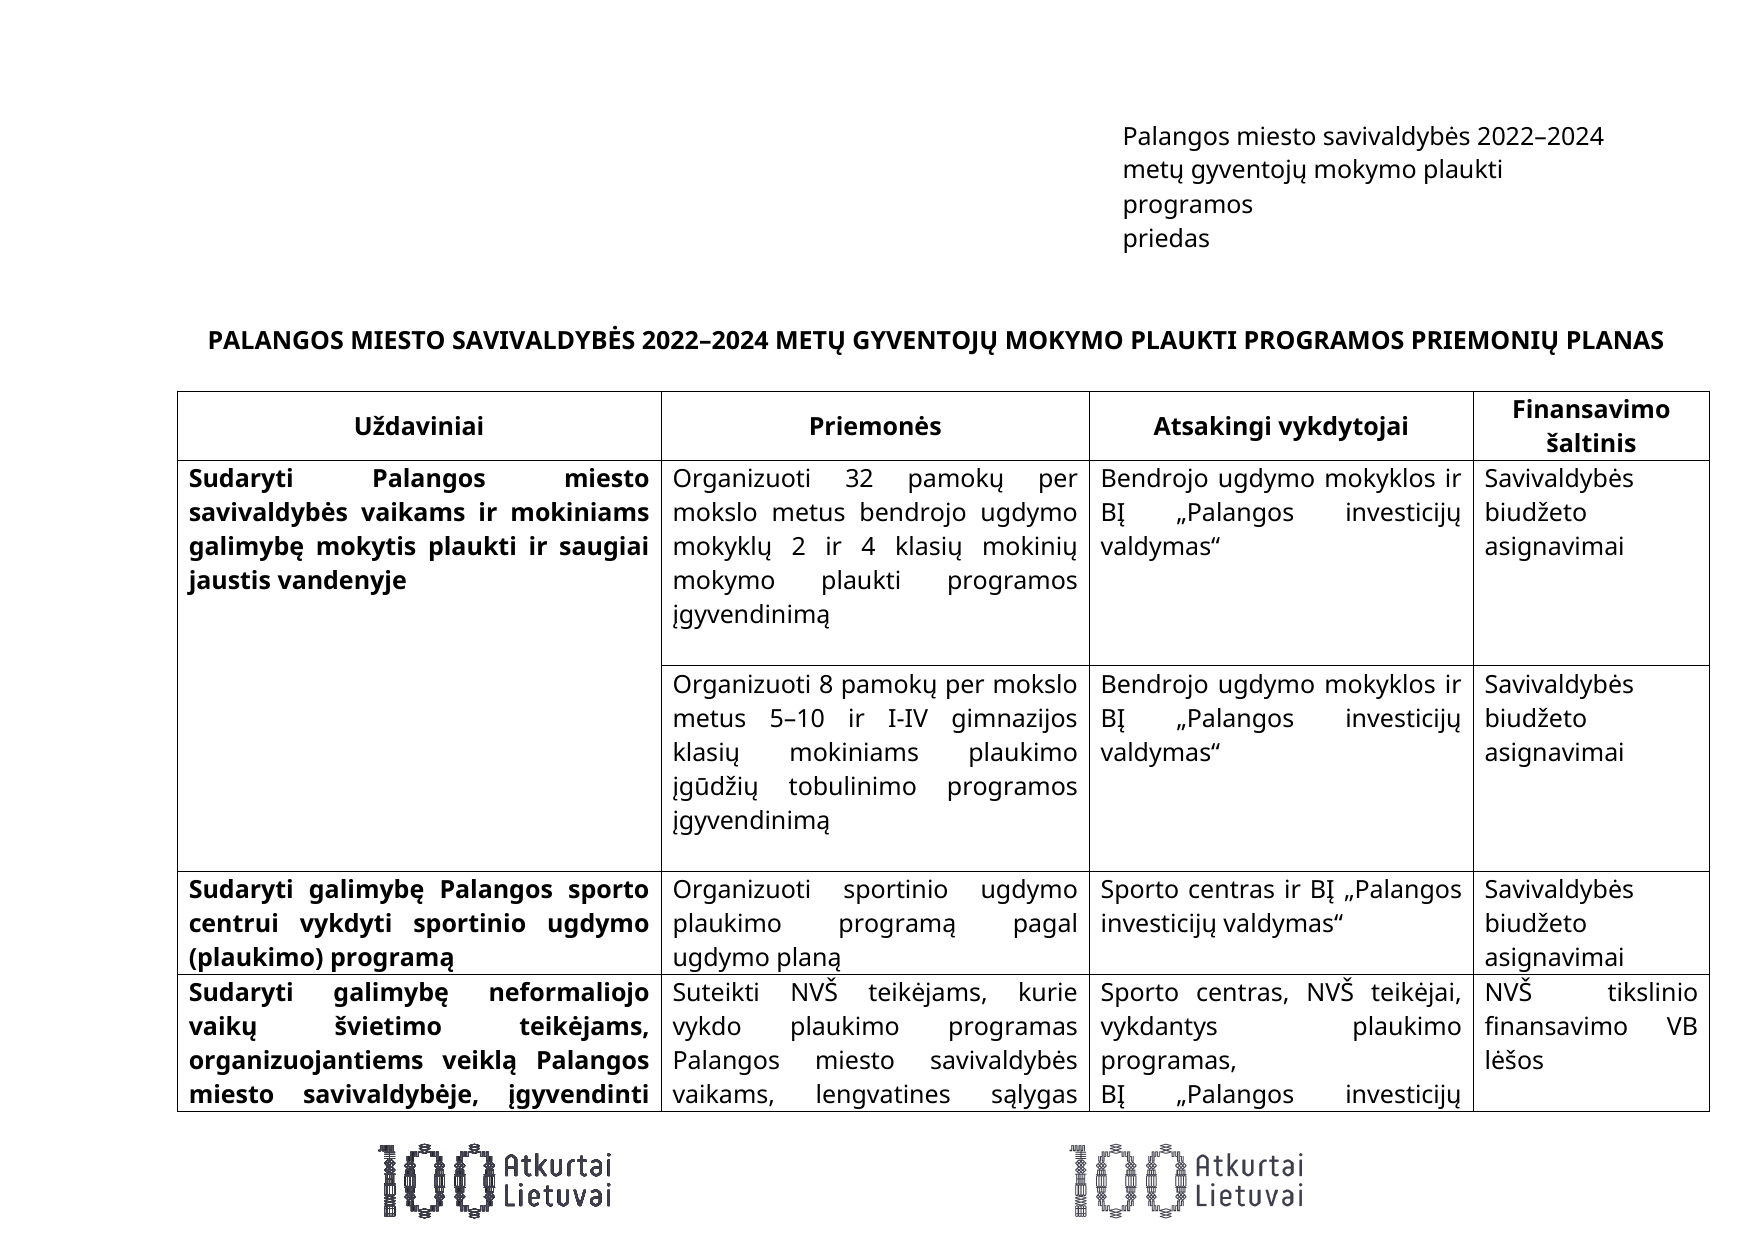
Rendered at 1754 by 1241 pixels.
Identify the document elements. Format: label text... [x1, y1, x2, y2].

table_header Uždaviniai [178, 392, 661, 460]
table_header Atsakingi vykdytojai [1090, 392, 1473, 460]
table_cell Sudaryti Palangos miesto savivaldybės vaikams ir mokiniams galimybę mokytis plaukti ir saugiai jaustis vandenyje [178, 461, 661, 871]
table_cell Sporto centras, NVŠ teikėjai, vykdantys plaukimo programas, BĮ „Palangos investicijų [1090, 975, 1473, 1111]
text metų gyventojų mokymo plaukti [1122, 152, 1695, 186]
table_cell Savivaldybės biudžeto asignavimai [1474, 666, 1709, 871]
table_cell Organizuoti 32 pamokų per mokslo metus bendrojo ugdymo mokyklų 2 ir 4 klasių mokinių mokymo plaukti programos įgyvendinimą [662, 461, 1089, 665]
table_cell NVŠ tikslinio finansavimo VB lėšos [1474, 975, 1709, 1111]
table_cell Bendrojo ugdymo mokyklos ir BĮ „Palangos investicijų valdymas“ [1090, 461, 1473, 665]
text priedas [1122, 220, 1695, 254]
table_cell Organizuoti sportinio ugdymo plaukimo programą pagal ugdymo planą [662, 872, 1089, 974]
table_cell Sporto centras ir BĮ „Palangos investicijų valdymas“ [1090, 872, 1473, 974]
table_cell Savivaldybės biudžeto asignavimai [1474, 872, 1709, 974]
table_header Finansavimo šaltinis [1474, 392, 1709, 460]
text PALANGOS MIESTO SAVIVALDYBĖS 2022–2024 METŲ GYVENTOJŲ MOKYMO PLAUKTI PROGRAMOS PRIEMONIŲ PLANAS [177, 322, 1695, 357]
table_cell Sudaryti galimybę neformaliojo vaikų švietimo teikėjams, organizuojantiems veiklą Palangos miesto savivaldybėje, įgyvendinti [178, 975, 661, 1111]
table_header Priemonės [662, 392, 1089, 460]
table_cell Savivaldybės biudžeto asignavimai [1474, 461, 1709, 665]
text Palangos miesto savivaldybės 2022–2024 [1122, 118, 1695, 152]
table_cell Organizuoti 8 pamokų per mokslo metus 5–10 ir I-IV gimnazijos klasių mokiniams plaukimo įgūdžių tobulinimo programos įgyvendinimą [662, 666, 1089, 871]
table_cell Suteikti NVŠ teikėjams, kurie vykdo plaukimo programas Palangos miesto savivaldybės vaikams, lengvatines sąlygas [662, 975, 1089, 1111]
table_cell Sudaryti galimybę Palangos sporto centrui vykdyti sportinio ugdymo (plaukimo) programą [178, 872, 661, 974]
text programos [1122, 186, 1695, 220]
table_cell Bendrojo ugdymo mokyklos ir BĮ „Palangos investicijų valdymas“ [1090, 666, 1473, 871]
